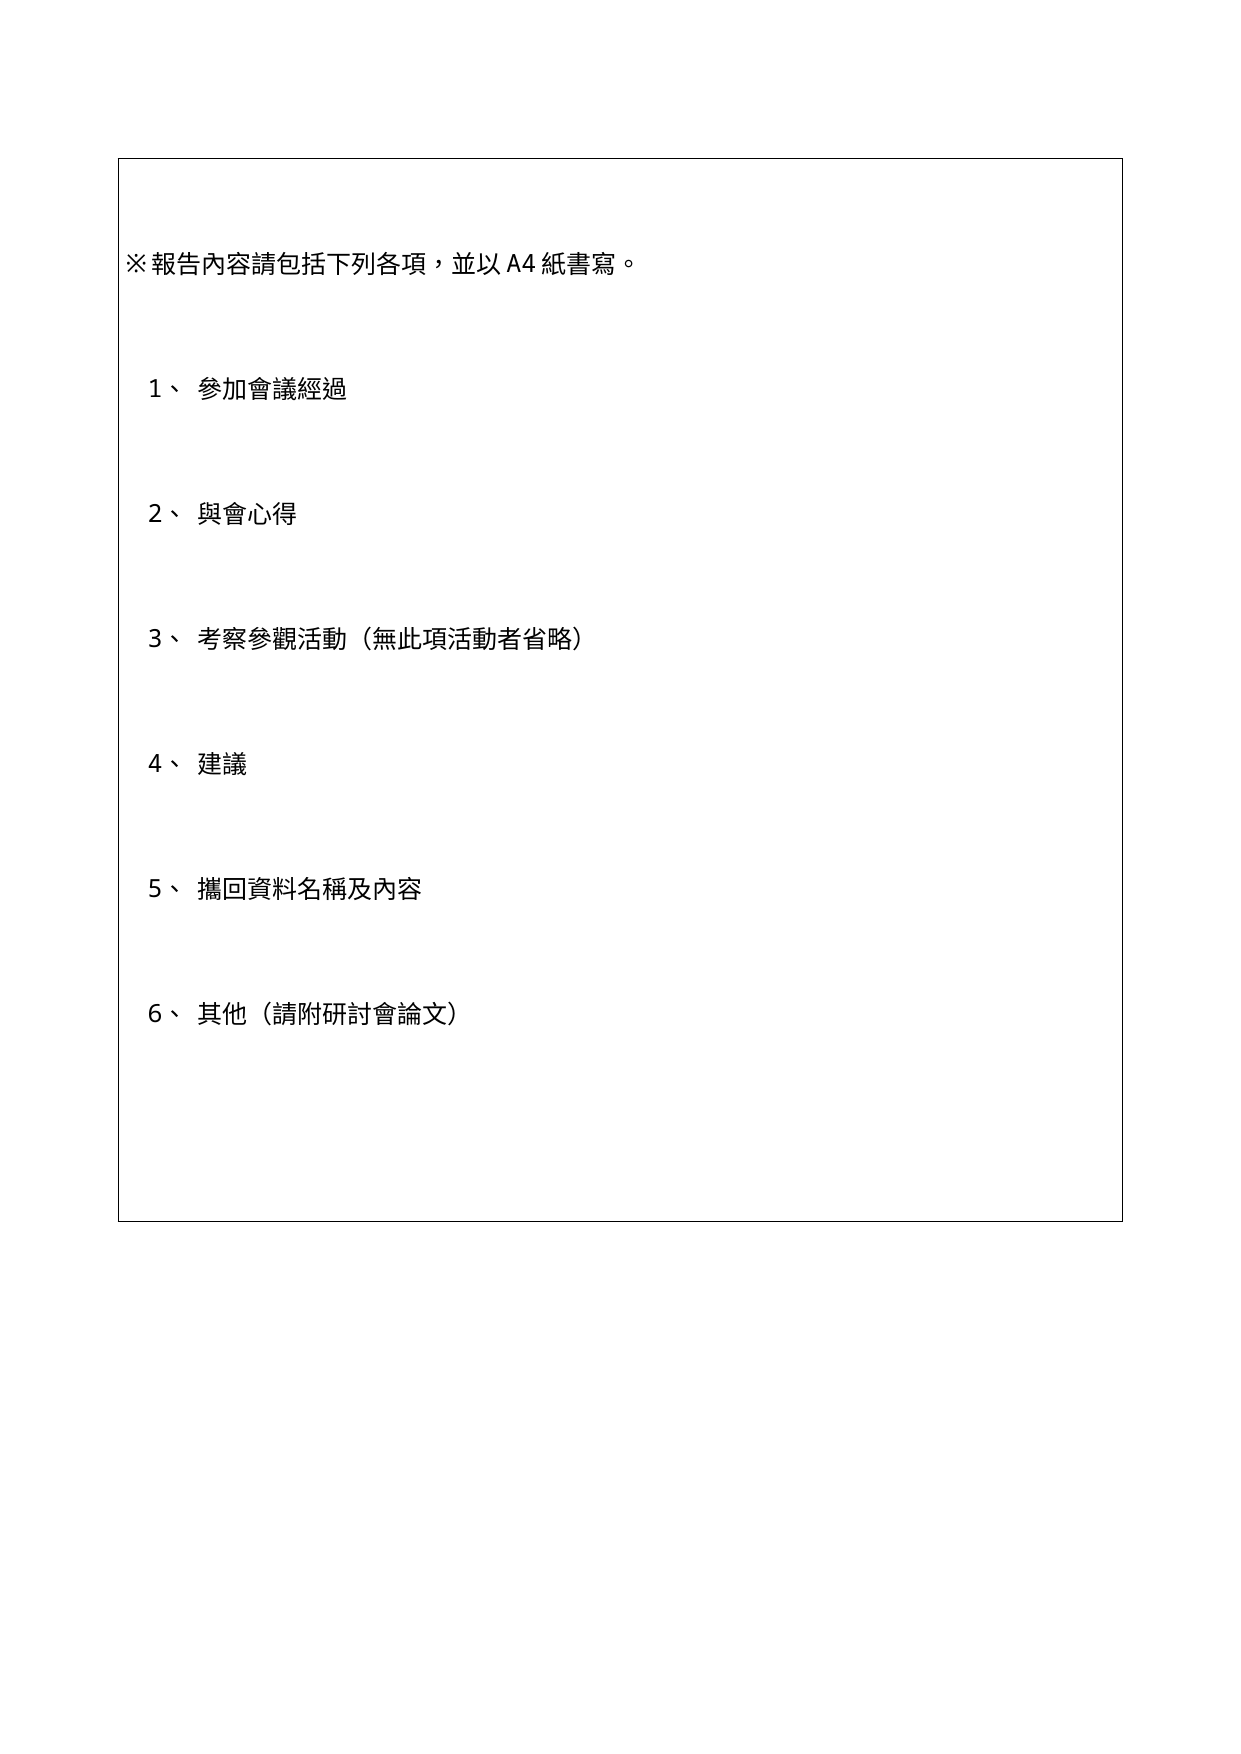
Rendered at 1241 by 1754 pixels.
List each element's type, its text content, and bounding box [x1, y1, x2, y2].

table_cell ※報告內容請包括下列各項，並以A4紙書寫。 參加會議經過 與會心得 考察參觀活動（無此項活動者省略） 建議 攜回資料名稱及內容 其他（請附研討會論文） [119, 159, 1122, 1221]
